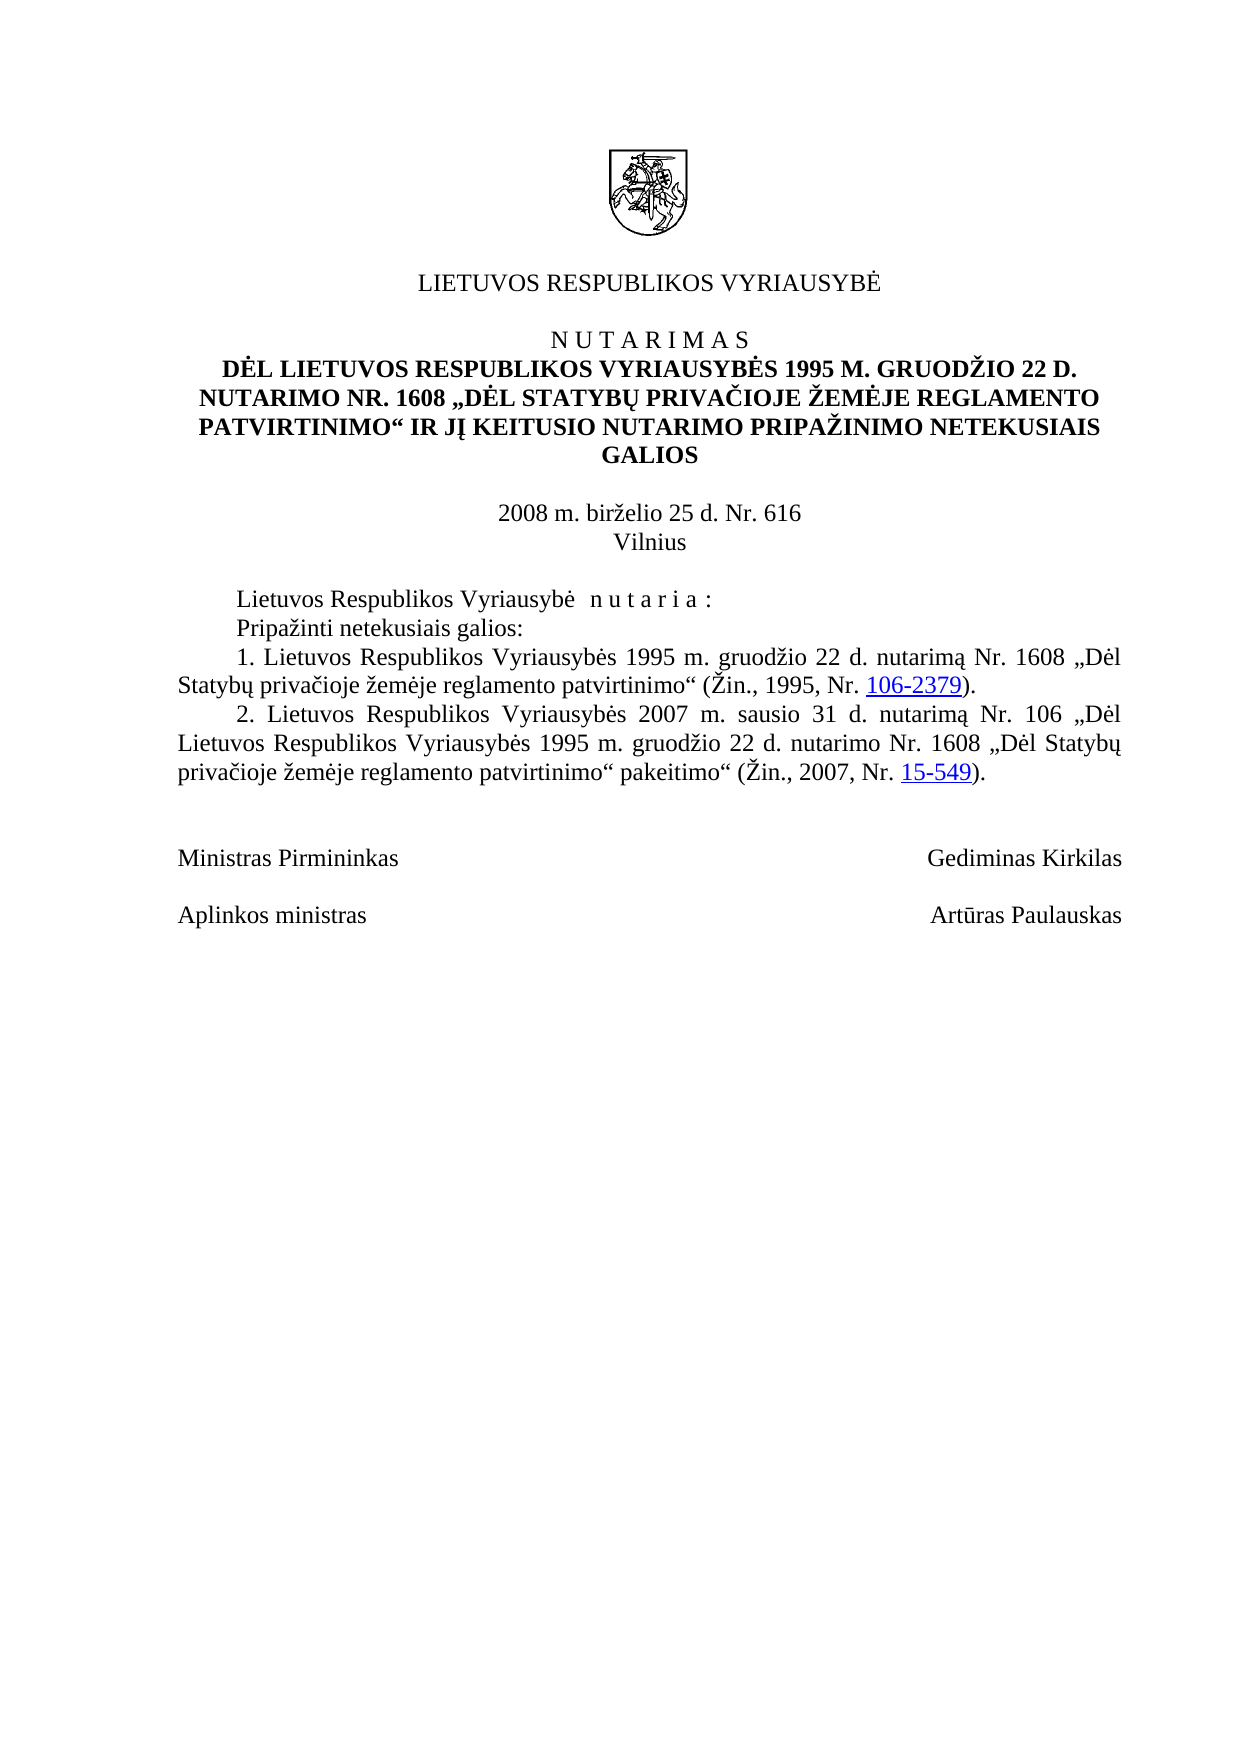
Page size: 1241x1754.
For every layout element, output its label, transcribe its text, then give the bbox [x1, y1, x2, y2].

text 2. Lietuvos Respublikos Vyriausybės 2007 m. sausio 31 d. nutarimą Nr. 106 „Dėl Lietuvos Respublikos Vyriausybės 1995 m. gruodžio 22 d. nutarimo Nr. 1608 „Dėl Statybų privačioje žemėje reglamento patvirtinimo“ pakeitimo“ (Žin., 2007, Nr. 15-549). [177, 699, 1122, 785]
text Aplinkos ministras Artūras Paulauskas [177, 900, 1122, 929]
text Lietuvos Respublikos Vyriausybė nutaria: [177, 584, 1122, 613]
text Lietuvos Respublikos Vyriausybė [177, 268, 1122, 297]
text Pripažinti netekusiais galios: [177, 613, 1122, 642]
text NUTARIMAS [177, 325, 1122, 354]
text 1. Lietuvos Respublikos Vyriausybės 1995 m. gruodžio 22 d. nutarimą Nr. 1608 „Dėl Statybų privačioje žemėje reglamento patvirtinimo“ (Žin., 1995, Nr. 106-2379). [177, 642, 1122, 699]
text Ministras Pirmininkas Gediminas Kirkilas [177, 843, 1122, 872]
text 2008 m. birželio 25 d. Nr. 616 [177, 498, 1122, 527]
text Vilnius [177, 527, 1122, 555]
text DĖL LIETUVOS RESPUBLIKOS VYRIAUSYBĖS 1995 M. GRUODŽIO 22 D. NUTARIMO NR. 1608 „DĖL STATYBŲ PRIVAČIOJE ŽEMĖJE REGLAMENTO PATVIRTINIMO“ IR JĮ KEITUSIO NUTARIMO PRIPAŽINIMO NETEKUSIAIS GALIOS [177, 354, 1122, 469]
